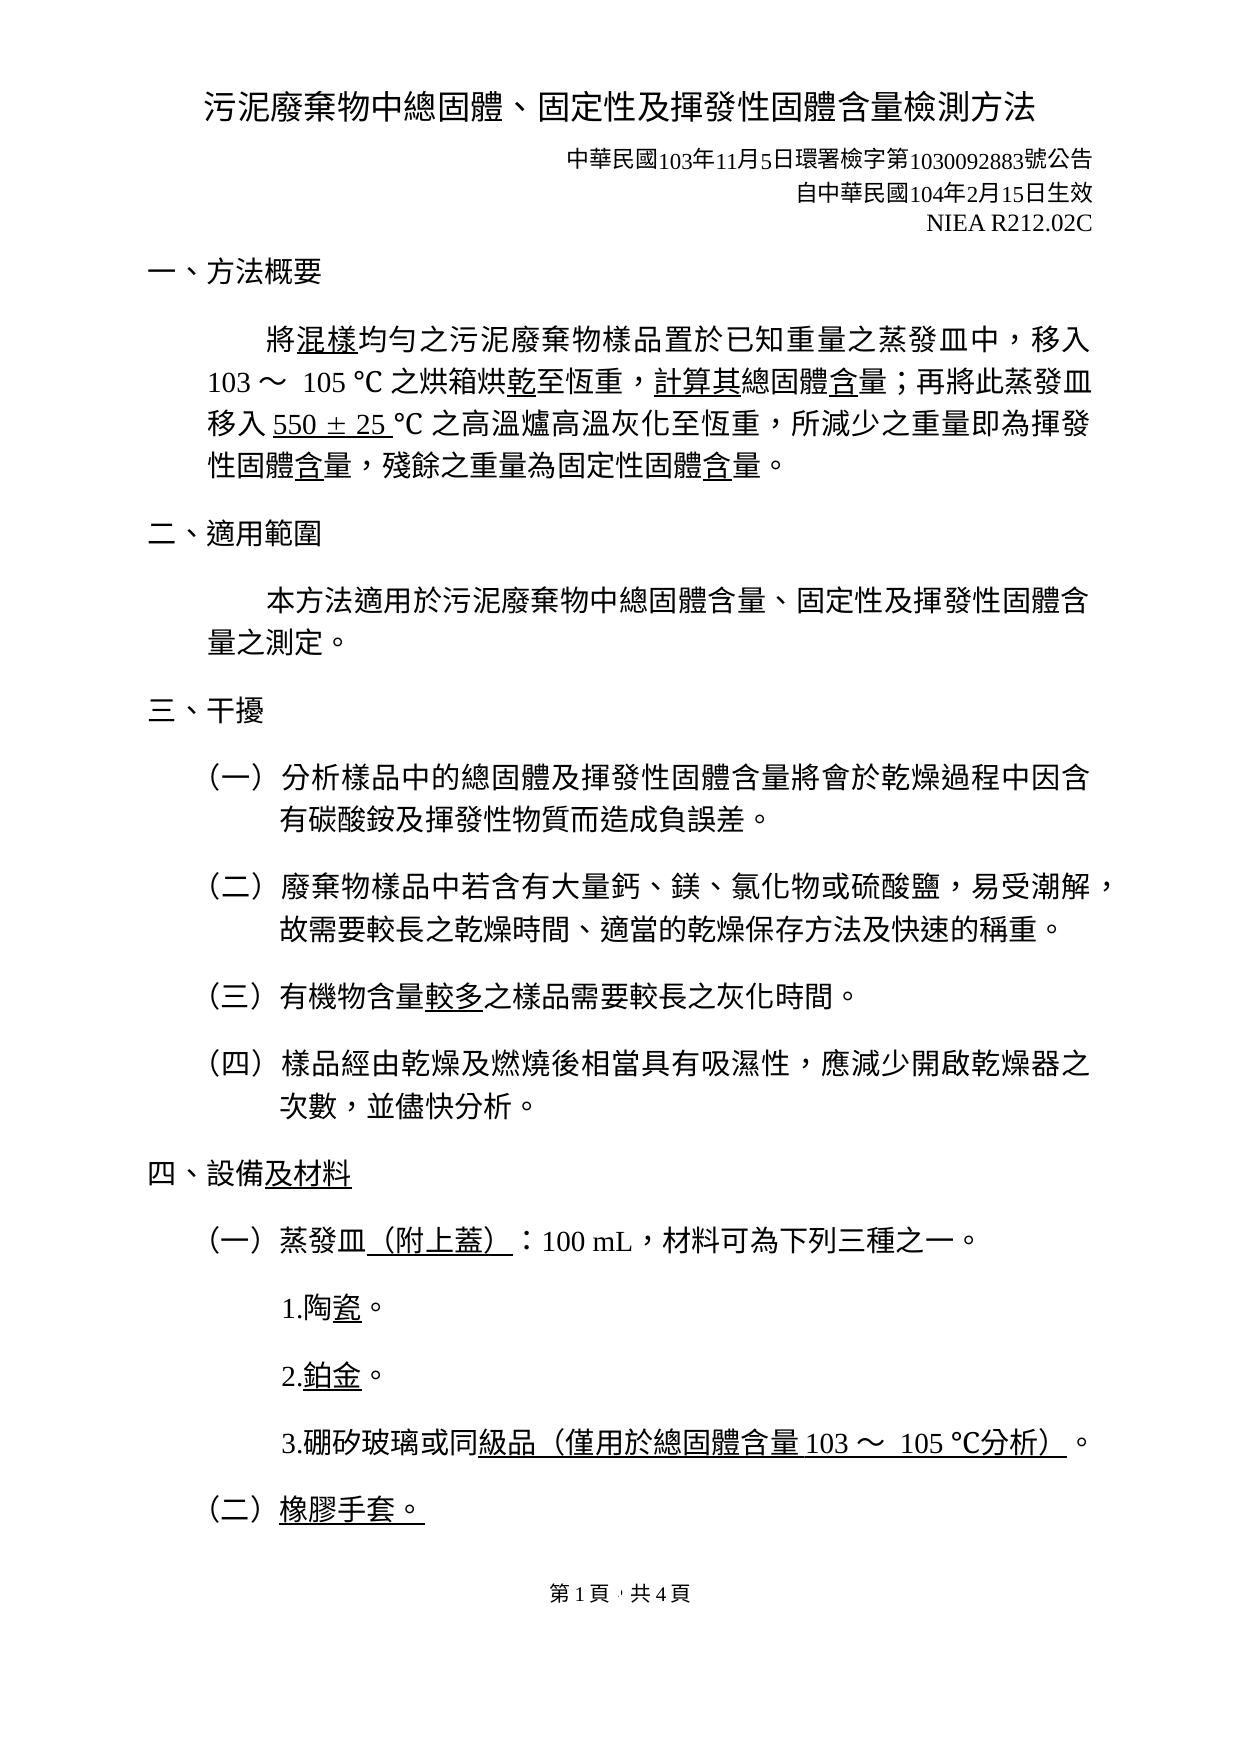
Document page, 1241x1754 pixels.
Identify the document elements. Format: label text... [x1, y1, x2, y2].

text （一）分析樣品中的總固體及揮發性固體含量將會於乾燥過程中因含有碳酸銨及揮發性物質而造成負誤差。 [191, 754, 1092, 839]
text （二）橡膠手套。 [191, 1487, 1092, 1529]
text 一、方法概要 [148, 249, 1092, 291]
text 污泥廢棄物中總固體、固定性及揮發性固體含量檢測方法 [148, 80, 1092, 129]
text 2.鉑金。 [281, 1352, 1092, 1395]
text （四）樣品經由乾燥及燃燒後相當具有吸濕性，應減少開啟乾燥器之次數，並儘快分析。 [191, 1041, 1092, 1126]
text （二）廢棄物樣品中若含有大量鈣、鎂、氯化物或硫酸鹽，易受潮解，故需要較長之乾燥時間、適當的乾燥保存方法及快速的稱重。 [191, 864, 1092, 949]
text 中華民國103年11月5日環署檢字第1030092883號公告 [148, 141, 1092, 174]
text 將混樣均勻之污泥廢棄物樣品置於已知重量之蒸發皿中，移入 103 ～ 105 ℃ 之烘箱烘乾至恆重，計算其總固體含量；再將此蒸發皿移入550  25 ℃ 之高溫爐高溫灰化至恆重，所減少之重量即為揮發性固體含量，殘餘之重量為固定性固體含量。 [207, 316, 1092, 485]
text 本方法適用於污泥廢棄物中總固體含量、固定性及揮發性固體含量之測定。 [207, 578, 1092, 662]
text 3.硼矽玻璃或同級品（僅用於總固體含量103 ～ 105 ℃分析）。 [281, 1420, 1092, 1462]
text （三）有機物含量較多之樣品需要較長之灰化時間。 [191, 974, 1092, 1016]
text 1.陶瓷。 [281, 1285, 1092, 1327]
text NIEA R212.02C [148, 208, 1092, 236]
text 三、干擾 [148, 687, 1092, 729]
text 四、設備及材料 [148, 1151, 1092, 1193]
text （一）蒸發皿（附上蓋）：100 mL，材料可為下列三種之一。 [191, 1218, 1092, 1260]
text 二、適用範圍 [148, 510, 1092, 553]
text 自中華民國104年2月15日生效 [148, 174, 1092, 208]
